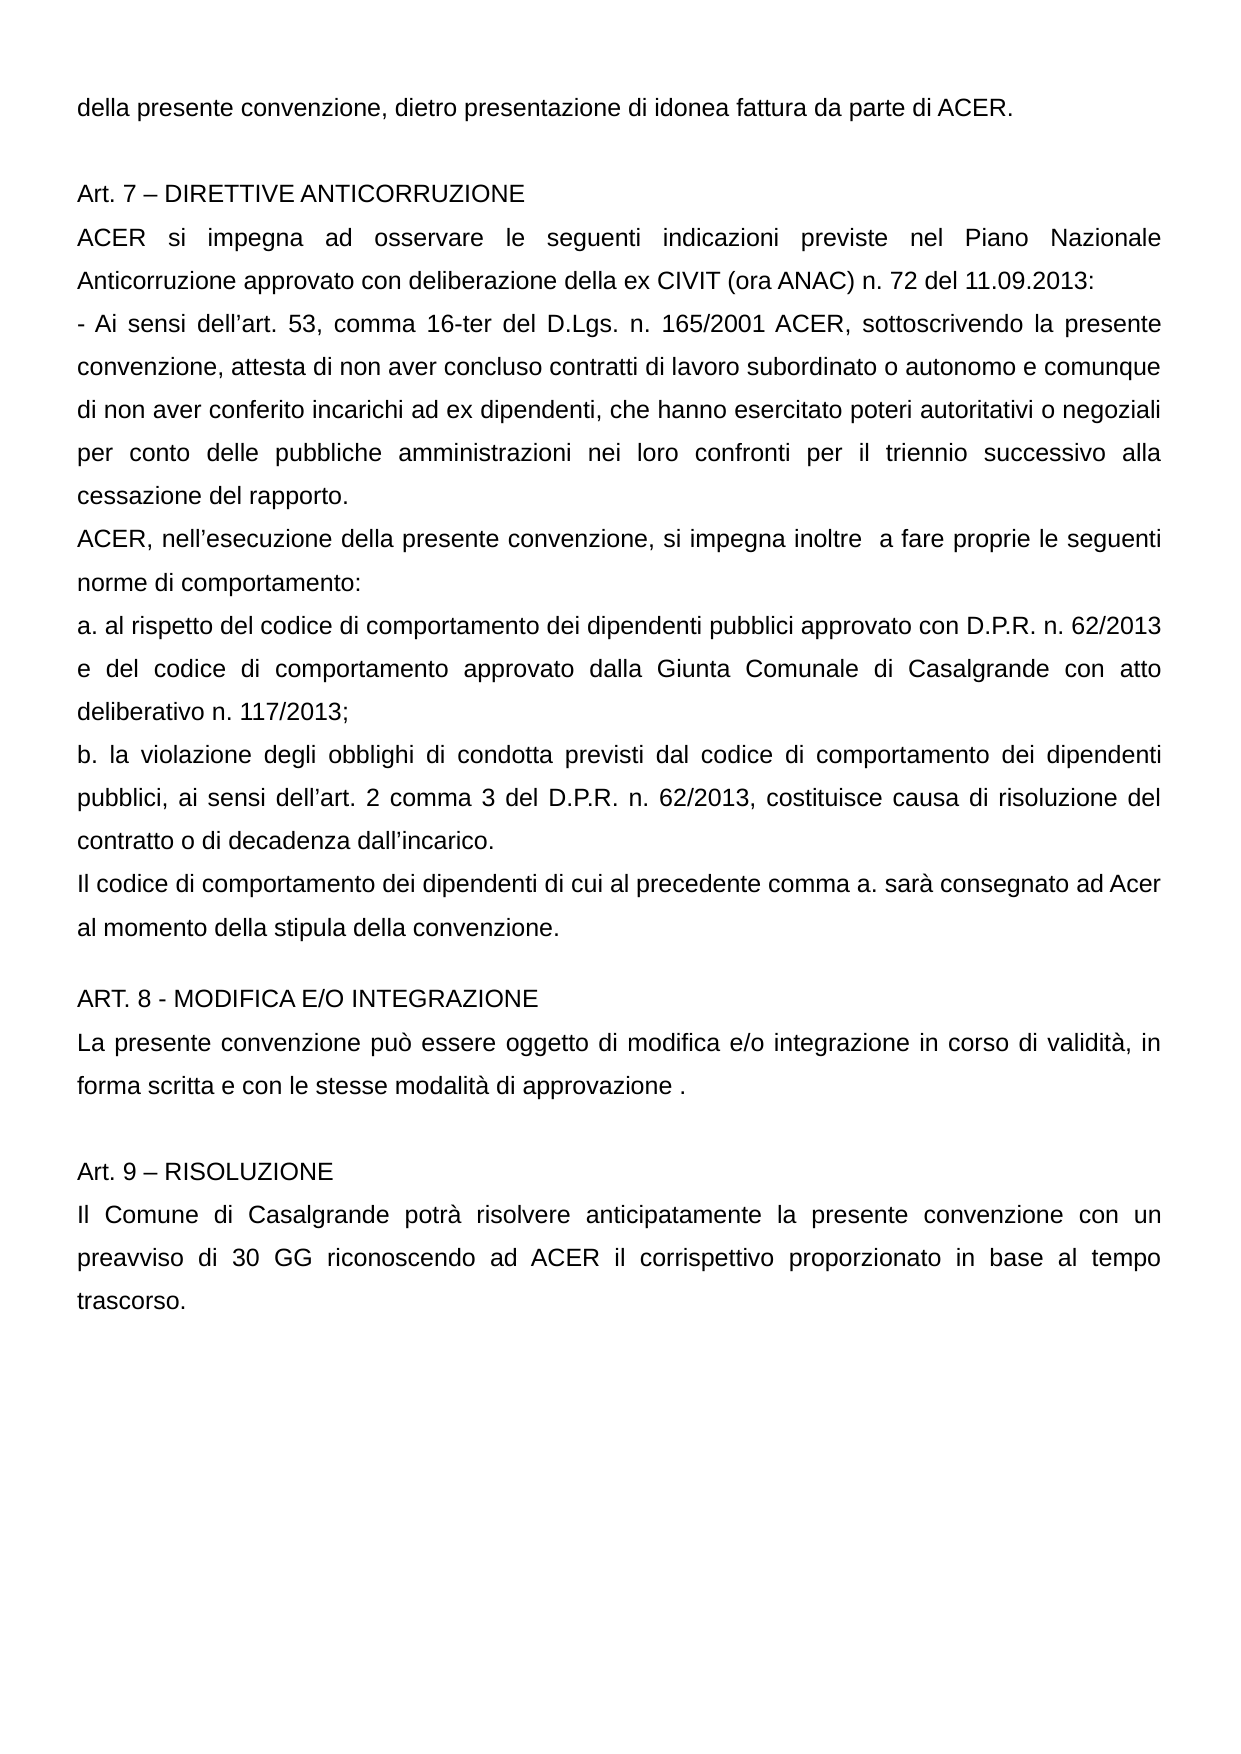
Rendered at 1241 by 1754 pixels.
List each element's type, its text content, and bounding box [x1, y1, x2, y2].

text La presente convenzione può essere oggetto di modifica e/o integrazione in corso di validità, in forma scritta e con le stesse modalità di approvazione . [77, 1027, 1163, 1099]
text b. la violazione degli obblighi di condotta previsti dal codice di comportamento dei dipendenti pubblici, ai sensi dell’art. 2 comma 3 del D.P.R. n. 62/2013, costituisce causa di risoluzione del contratto o di decadenza dall’incarico. [77, 740, 1163, 855]
text a. al rispetto del codice di comportamento dei dipendenti pubblici approvato con D.P.R. n. 62/2013 e del codice di comportamento approvato dalla Giunta Comunale di Casalgrande con atto deliberativo n. 117/2013; [77, 611, 1163, 726]
text Art. 8 - Modifica e/o integrazione [77, 984, 1163, 1013]
text Il Comune di Casalgrande potrà risolvere anticipatamente la presente convenzione con un preavviso di 30 GG riconoscendo ad ACER il corrispettivo proporzionato in base al tempo trascorso. [77, 1200, 1163, 1315]
text Art. 9 – RISOLUZIONE [77, 1157, 1163, 1186]
text ACER, nell’esecuzione della presente convenzione, si impegna inoltre a fare proprie le seguenti norme di comportamento: [77, 524, 1163, 596]
text Il codice di comportamento dei dipendenti di cui al precedente comma a. sarà consegnato ad Acer al momento della stipula della convenzione. [77, 869, 1163, 941]
text ACER si impegna ad osservare le seguenti indicazioni previste nel Piano Nazionale Anticorruzione approvato con deliberazione della ex CIVIT (ora ANAC) n. 72 del 11.09.2013: [77, 222, 1163, 294]
text Art. 7 – DIRETTIVE ANTICORRUZIONE [77, 179, 1163, 208]
text della presente convenzione, dietro presentazione di idonea fattura da parte di ACER. [77, 93, 1163, 122]
text - Ai sensi dell’art. 53, comma 16-ter del D.Lgs. n. 165/2001 ACER, sottoscrivendo la presente convenzione, attesta di non aver concluso contratti di lavoro subordinato o autonomo e comunque di non aver conferito incarichi ad ex dipendenti, che hanno esercitato poteri autoritativi o negoziali per conto delle pubbliche amministrazioni nei loro confronti per il triennio successivo alla cessazione del rapporto. [77, 309, 1163, 510]
